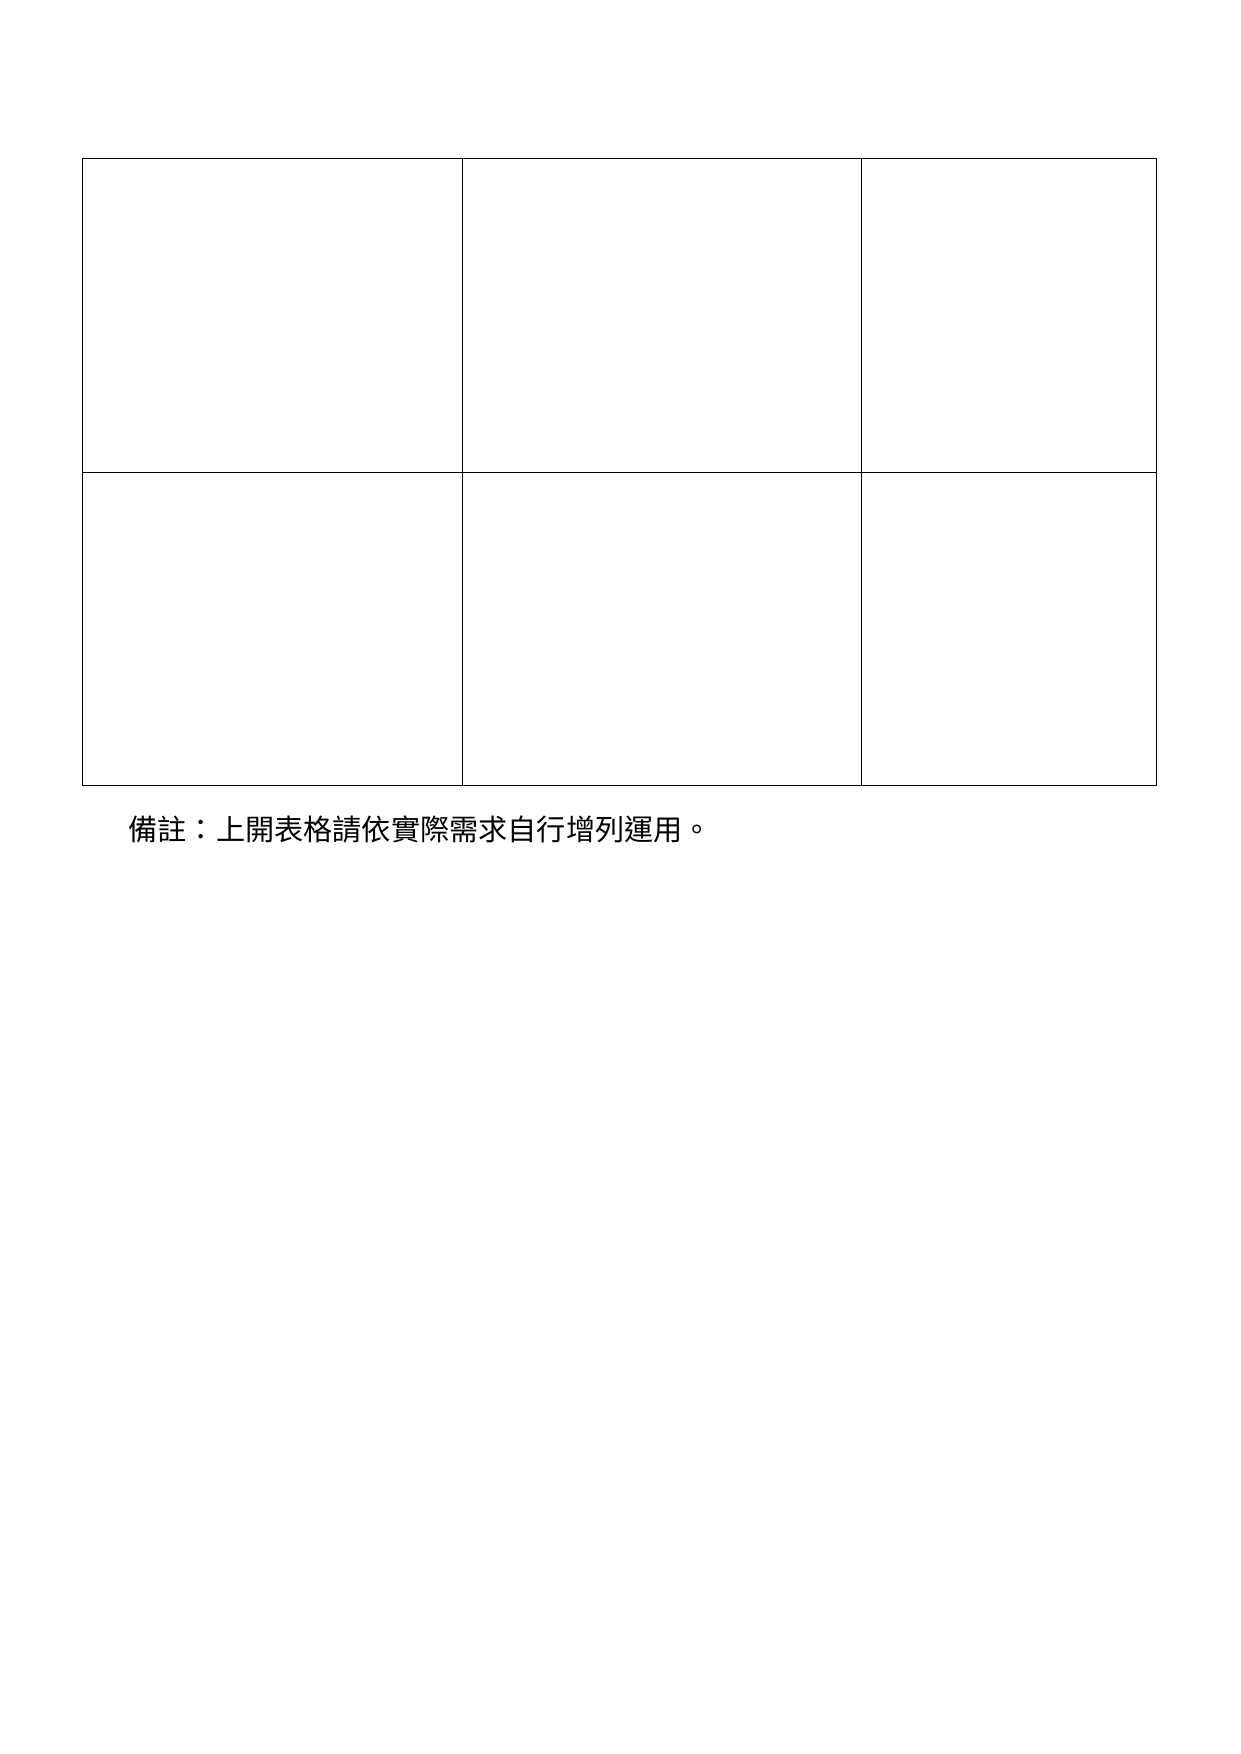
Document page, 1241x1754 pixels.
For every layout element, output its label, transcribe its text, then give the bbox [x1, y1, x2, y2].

table_cell [83, 159, 462, 472]
table_cell [83, 473, 462, 785]
table_cell [862, 159, 1156, 472]
table_cell [862, 473, 1156, 785]
text 備註：上開表格請依實際需求自行增列運用。 [128, 786, 1053, 849]
table_cell [463, 159, 861, 472]
table_cell [463, 473, 861, 785]
